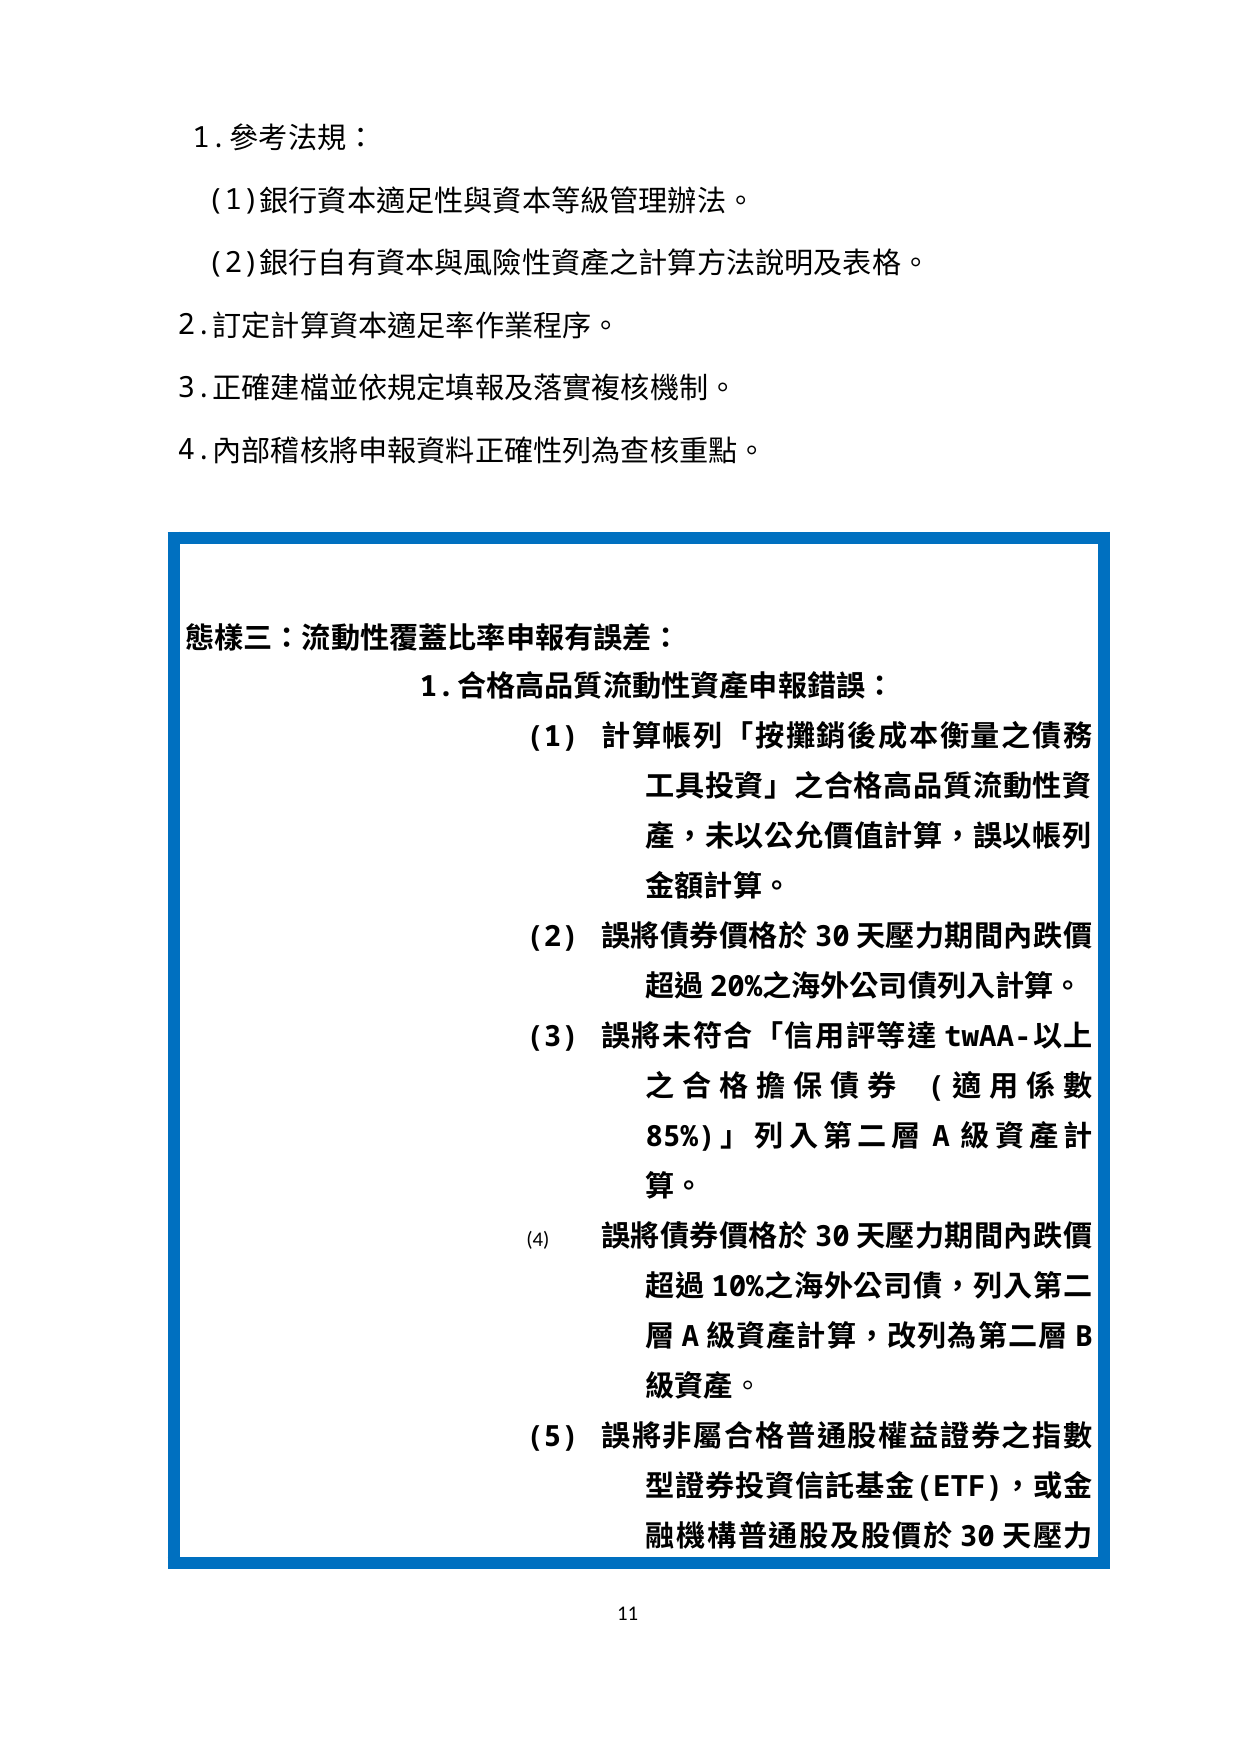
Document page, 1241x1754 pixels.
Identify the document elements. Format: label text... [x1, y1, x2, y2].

text 4.內部稽核將申報資料正確性列為查核重點。 [177, 407, 1092, 469]
text (2)銀行自有資本與風險性資產之計算方法說明及表格。 [207, 219, 1092, 282]
table_header 態樣三：流動性覆蓋比率申報有誤差： 合格高品質流動性資產申報錯誤： 計算帳列「按攤銷後成本衡量之債務工具投資」之合格高品質流動性資產，未以公允價值計算，誤以帳列金額計算。 誤將債券價格於30天壓力期間內跌價超過20%之海外公司債列入計算。 誤將未符合「信用評等達twAA-以上之合格擔保債券 (適用係數85%)」列入第二層A級資產計算。 誤將債券價格於30天壓力期間內跌價超過10%之海外公司債，列入第二層A級資產計算，改列為第二層B級資產。 誤將非屬合格普通股權益證券之指數型證券投資信託基金(ETF)，或金融機構普通股及股價於30天壓力期間內跌價超過40%之股票，列入第二層B級資產計算。 未將擔保借出交易(如：RS)所取得之政府公債列入計算。 未將符合「信用評等介於twA+至twBBB-之合格公司債及商業本票(適用係數50%)」列入第二層B級資產計算。 承作附買回交易或設質之有價證券，未以公允價值扣除，誤以帳列淨額扣除。 現金流出申報錯誤： 零售存款(適用係數3%、5%、10%)： ①有將管理委員會、公司籌備處、獨資或企業行號，或其他團體組織等非屬自然人之存款計入者，改適用小型企業存款(適用係數5%、10%)。 ②設質之存款未扣除已動用放款餘額。 小型企業存款(適用係數5%、10%)：有分公司(或分支機構)未與其總公司(或總機構)存款合併歸戶計算者，歸戶後存款餘額大於新臺幣4千萬元，改適用非營運存款(適用係數40%)。 小型企業存款(適用係數5%、10%)及非營運存款(適用係數40%)：有屬金融機構、信託業與證券投資信託業所募集或保管基金之存款，及銀行自身關聯企業等之存款或資金誤計入者，改適用其他存款(負債)(適用係數100%)。 非營運存款(適用係數40%)：有將支應特定專案放款之基金計入者。 其他存款(負債)(適用係數100%)： ①誤將無擔保批發性存款(含小型企業存款及非營運存款)或剩餘期間超逾30天之存款列入計算。 ②誤將歸戶後存款餘額小於新臺幣4千萬元之小型企業存款列入計算。 ③誤將以合格高品質流動性資產(央行NCD)作為擔保之央行拆放款金額列入計算。 ④漏未將「透支銀行同業」金額列入計算。 ⑤誤將無設置信用部之農、漁會機構或非屬信用部之其他部門存款列入計算。 擔保融資交易： ①擔保證券信用評等誤列為第二層A級資產，及債券價格於30天壓力期間內跌價超過10% ，誤列為第二層A級資產（適用係數15%），均改列為第二層B級資產（適用係數50%）。 ②擔保證券信用評等誤列為第二層B級資產（適用係數50%），改列為所有其他擔保融資交易（適用係數100%）。 衍生性商品淨現金流出： ①誤將即期外匯交易計入。 ②對換利契約、利率交換選擇權及匯率選擇權等交易，漏未列計確定於30日內交割之應付利息。 ③衍生性商品及其他交易之市場評價變化所增加之流動性需求(適用係數100%)，未將「存入保證金」納入淨擔保品流出公式計算。 「經承諾信用融資額度及流動性融資額度未動用餘額」及「其他或有融資負債」： ①誤將有條件可取消之信用融資額度，歸類為「其他或有融資負債-無條件可取消之信用融資額度」。 ②將OBU分行授信戶之約定融資額度，誤全數歸類為「其他或有融資負債-與貿易融資有關之或有融資義務」。 ③對可於額度內相互流用之綜合信用融資額度或共用額度，誤歸類為「其他或有融資負債-與貿易融資有關之或有融資義務」或「其他或有融資負債-其他」。 ④零售及小型企業戶之信用融資額度，有漏未將自然人循環信貸、理財型房貸及股票融資等產品約定融資額度列入，或誤列入與貿易融資有關之或有負債義務、屬非金融機構企業、銀行以外其他金融機構、已結清並塗銷擔保品客戶之信用融資額度。 ⑤有銀行以外其他金融機構之信用融資額度(適用係數40%)，誤列為非金融機構企業戶(適用係數10%)，或誤將與貿易融資有關之或有負債義務(適用係數3%)計入。 ⑥非金融機構企業戶之信用融資額度(適用係數10%)，有展期後為非循環額度之聯貸案件，誤將原貸係循環動用惟未動支之額度計入，或誤將與貿易融資有關之或有負債義務(適用係數3%)、銀行以外其他金融機構之信用融資額度(適用係數40%)計入。 ⑦其他法律實體客戶(適用係數100%）誤列入小型企業戶之信用融資額度。 其他或有融資負債項下與貿易融資有關之或有融資義務未列入保證及信用狀已開立之金額。 其他約定現金流出(適用係數100%)： ①漏未計入30天內到期之存入保證金。 ②誤將帳列「其他應付款」中，待交換票據、註記備付款、支票存款拒絕往來戶、本行支票備付款等應付項目金額列入計算。 現金流入申報錯誤： 來自零售、小型企業與非屬金融機構之批發型交易對手之放款(適用係數50%)： ①誤將已逾清償期或已發生延滯之放款列入計算。 ②誤將30天內到期之存單質借放款列入計算。 「來自金融機構交易對手之應收款項」(適用係數100%)，誤將非屬金融機構交易對手，或到期日逾30天之存放銀行同業或金融機構放款列入計算。 到期證券之現金流入(適用係數100%)，誤將基金等受益憑證及短期公債ETF列入；誤以公允價值計算未以面額計算；漏列資產公司發行之商業本票。 衍生性商品淨現金流入(適用係數100%)： ①誤將即期外匯交易計入。 ②誤計入30日內到期換利契約之重置成本正值。 ③漏列換利契約30日內之應收利息。 ④誤以換匯交易已知現金流出及已知現金流入互抵後計入，未依規將同一筆換匯交易於同一日交割，所收付本金相抵後之淨現金流入計入。 其他約定現金流入(適用係數100%)： ①漏未將「應收承購帳款-信用狀」列入計算。 ②誤將帳列受益憑證(基金)列入計算。 ③誤將無實質資金流入之「應收利息-聯行拆款息」、「短期墊款」或放款備抵呆帳列入計算。 ④信用卡循環信用動用金額多列未屬30天內到期可收回之現金。 ⑤誤將逾期超逾30天以上之放款所生之應收利息、逾期息，或訴訟中之應收承購帳款債權列入計算。 ⑥誤將超逾30天可收回之應收關係人帳款、信用卡循環信用動用金額、應收現金卡息列入計算。 ⑦「買入遠期外匯」重複計算。 [180, 544, 1098, 1557]
list 參考法規： [192, 94, 1092, 157]
text (1)銀行資本適足性與資本等級管理辦法。 [207, 157, 1092, 219]
text 3.正確建檔並依規定填報及落實複核機制。 [177, 344, 1092, 407]
text 2.訂定計算資本適足率作業程序。 [177, 282, 1092, 344]
